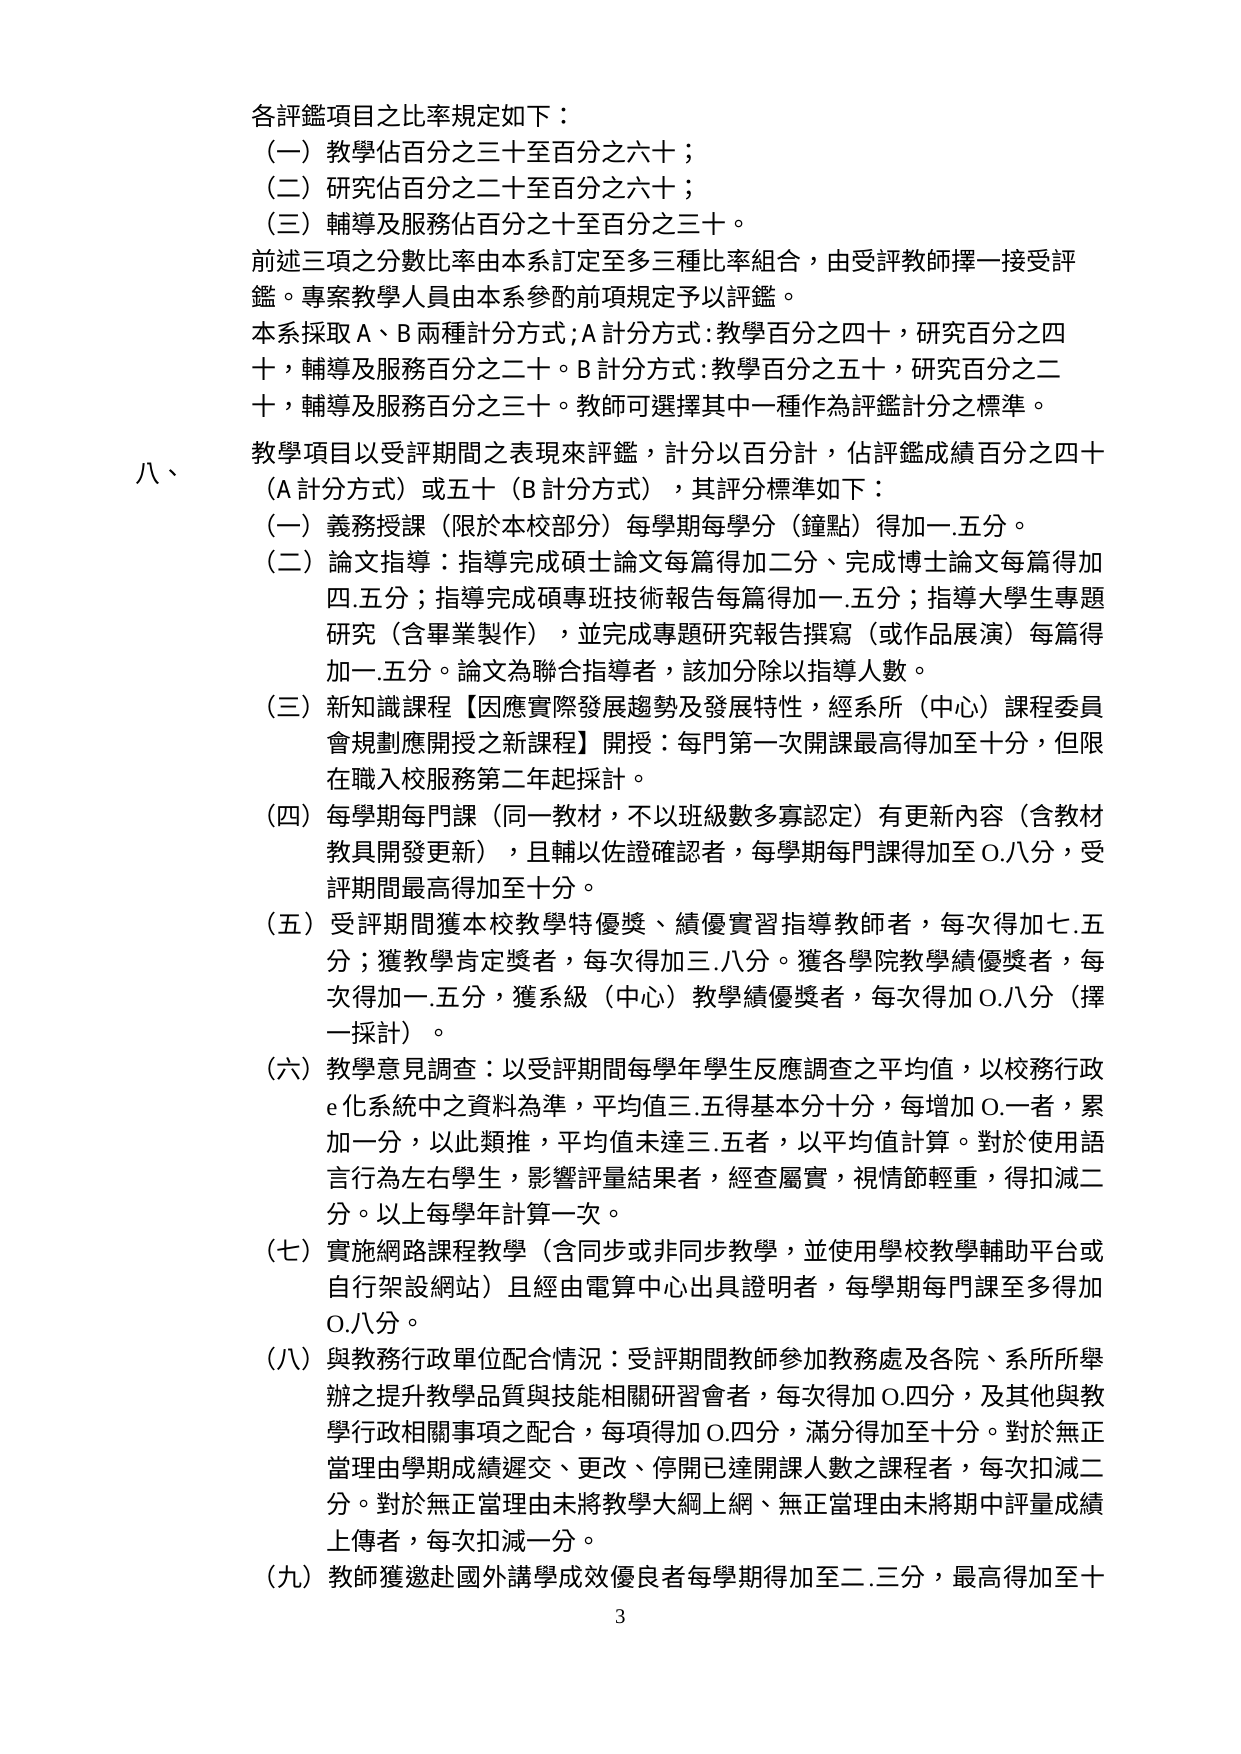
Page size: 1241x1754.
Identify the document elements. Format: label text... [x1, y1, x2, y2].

table_cell 八、 [124, 423, 240, 1594]
table_cell 各評鑑項目之比率規定如下： （一）教學佔百分之三十至百分之六十； （二）研究佔百分之二十至百分之六十； （三）輔導及服務佔百分之十至百分之三十。 前述三項之分數比率由本系訂定至多三種比率組合，由受評教師擇一接受評鑑。專案教學人員由本系參酌前項規定予以評鑑。 本系採取A、B兩種計分方式;A計分方式:教學百分之四十，研究百分之四十，輔導及服務百分之二十。B計分方式:教學百分之五十，研究百分之二十，輔導及服務百分之三十。教師可選擇其中一種作為評鑑計分之標準。 [240, 96, 1117, 422]
table_cell 教學項目以受評期間之表現來評鑑，計分以百分計，佔評鑑成績百分之四十（A計分方式）或五十（B計分方式），其評分標準如下： （一）義務授課（限於本校部分）每學期每學分（鐘點）得加一.五分。 （二）論文指導：指導完成碩士論文每篇得加二分、完成博士論文每篇得加四.五分；指導完成碩專班技術報告每篇得加一.五分；指導大學生專題研究（含畢業製作），並完成專題研究報告撰寫（或作品展演）每篇得加一.五分。論文為聯合指導者，該加分除以指導人數。 （三）新知識課程【因應實際發展趨勢及發展特性，經系所（中心）課程委員會規劃應開授之新課程】開授：每門第一次開課最高得加至十分，但限在職入校服務第二年起採計。 （四）每學期每門課（同一教材，不以班級數多寡認定）有更新內容（含教材教具開發更新），且輔以佐證確認者，每學期每門課得加至Ο.八分，受評期間最高得加至十分。 （五）受評期間獲本校教學特優獎、績優實習指導教師者，每次得加七.五分；獲教學肯定獎者，每次得加三.八分。獲各學院教學績優獎者，每次得加一.五分，獲系級（中心）教學績優獎者，每次得加Ο.八分（擇一採計）。 （六）教學意見調查：以受評期間每學年學生反應調查之平均值，以校務行政e化系統中之資料為準，平均值三.五得基本分十分，每增加Ο.一者，累加一分，以此類推，平均值未達三.五者，以平均值計算。對於使用語言行為左右學生，影響評量結果者，經查屬實，視情節輕重，得扣減二分。以上每學年計算一次。 （七）實施網路課程教學（含同步或非同步教學，並使用學校教學輔助平台或自行架設網站）且經由電算中心出具證明者，每學期每門課至多得加Ο.八分。 （八）與教務行政單位配合情況：受評期間教師參加教務處及各院、系所所舉辦之提升教學品質與技能相關研習會者，每次得加Ο.四分，及其他與教學行政相關事項之配合，每項得加Ο.四分，滿分得加至十分。對於無正當理由學期成績遲交、更改、停開已達開課人數之課程者，每次扣減二分。對於無正當理由未將教學大綱上網、無正當理由未將期中評量成績上傳者，每次扣減一分。 （九）教師獲邀赴國外講學成效優良者每學期得加至二.三分，最高得加至十 [240, 423, 1117, 1594]
table_cell [124, 96, 240, 422]
